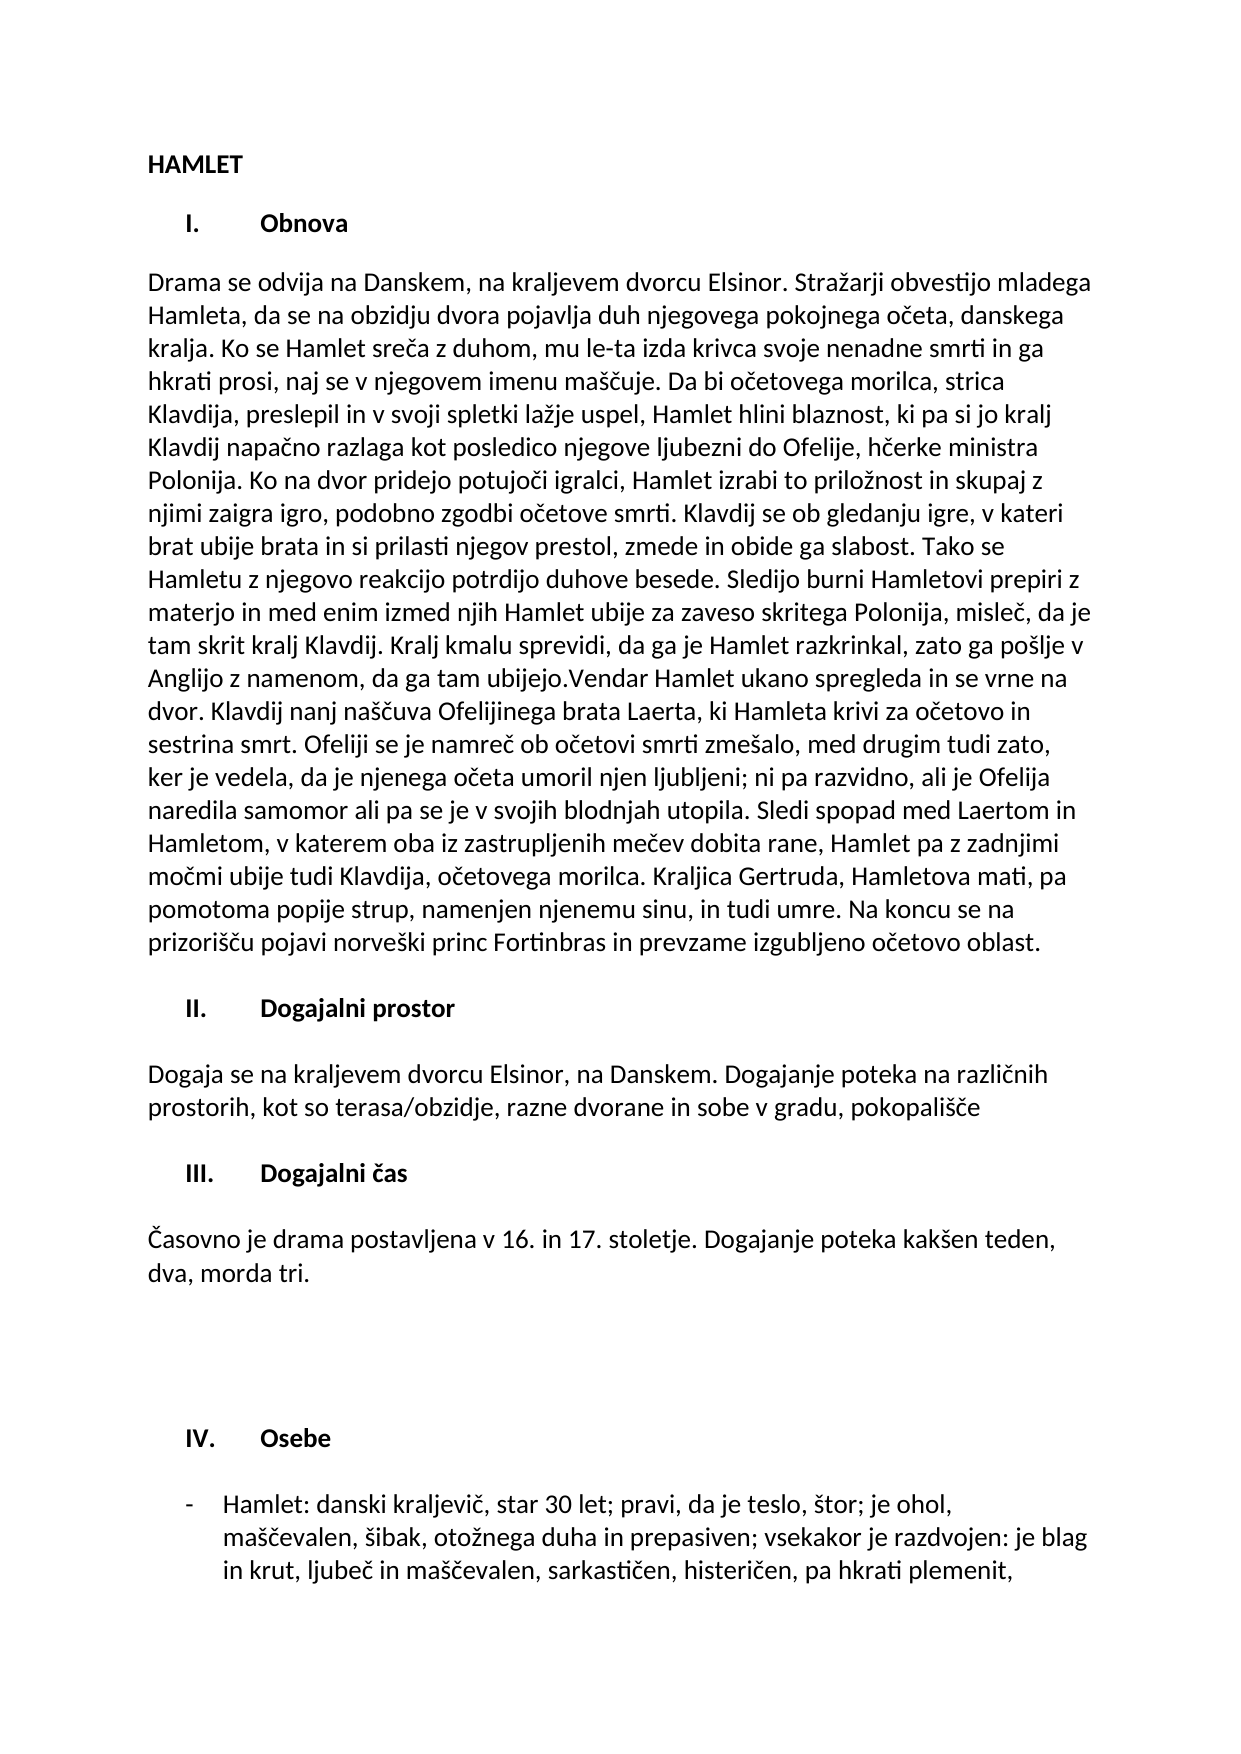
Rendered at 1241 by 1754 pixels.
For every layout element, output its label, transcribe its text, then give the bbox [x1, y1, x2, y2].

list Hamlet: danski kraljevič, star 30 let; pravi, da je teslo, štor; je ohol, maščevalen, šibak, otožnega duha in prepasiven; vsekakor je razdvojen: je blag in krut, ljubeč in maščevalen, sarkastičen, histeričen, pa hkrati plemenit, [185, 1487, 1093, 1586]
list Osebe [185, 1421, 1093, 1454]
text Dogaja se na kraljevem dvorcu Elsinor, na Danskem. Dogajanje poteka na različnih prostorih, kot so terasa/obzidje, razne dvorane in sobe v gradu, pokopališče [148, 1058, 1093, 1124]
list Dogajalni čas [185, 1157, 1093, 1190]
text Drama se odvija na Danskem, na kraljevem dvorcu Elsinor. Stražarji obvestijo mladega [148, 265, 1093, 298]
text kralja. Ko se Hamlet sreča z duhom, mu le-ta izda krivca svoje nenadne smrti in ga hkrati prosi, naj se v njegovem imenu maščuje. Da bi očetovega morilca, strica Klavdija, preslepil in v svoji spletki lažje uspel, Hamlet hlini blaznost, ki pa si jo kralj Klavdij napačno razlaga kot posledico njegove ljubezni do Ofelije, hčerke ministra Polonija. Ko na dvor pridejo potujoči igralci, Hamlet izrabi to priložnost in skupaj z njimi zaigra igro, podobno zgodbi očetove smrti. Klavdij se ob gledanju igre, v kateri brat ubije brata in si prilasti njegov prestol, zmede in obide ga slabost. Tako se Hamletu z njegovo reakcijo potrdijo duhove besede. Sledijo burni Hamletovi prepiri z materjo in med enim izmed njih Hamlet ubije za zaveso skritega Polonija, misleč, da je tam skrit kralj Klavdij. Kralj kmalu sprevidi, da ga je Hamlet razkrinkal, zato ga pošlje v Anglijo z namenom, da ga tam ubijejo.Vendar Hamlet ukano spregleda in se vrne na dvor. Klavdij nanj naščuva Ofelijinega brata Laerta, ki Hamleta krivi za očetovo in sestrina smrt. Ofeliji se je namreč ob očetovi smrti zmešalo, med drugim tudi zato, ker je vedela, da je njenega očeta umoril njen ljubljeni; ni pa razvidno, ali je Ofelija naredila samomor ali pa se je v svojih blodnjah utopila. Sledi spopad med Laertom in Hamletom, v katerem oba iz zastrupljenih mečev dobita rane, Hamlet pa z zadnjimi močmi ubije tudi Klavdija, očetovega morilca. Kraljica Gertruda, Hamletova mati, pa pomotoma popije strup, namenjen njenemu sinu, in tudi umre. Na koncu se na prizorišču pojavi norveški princ Fortinbras in prevzame izgubljeno očetovo oblast. [148, 331, 1093, 958]
list Dogajalni prostor [185, 992, 1093, 1024]
list Obnova [185, 206, 1093, 239]
text HAMLET [148, 148, 1093, 181]
text Hamleta, da se na obzidju dvora pojavlja duh njegovega pokojnega očeta, danskega [148, 298, 1093, 331]
text Časovno je drama postavljena v 16. in 17. stoletje. Dogajanje poteka kakšen teden, dva, morda tri. [148, 1223, 1093, 1289]
